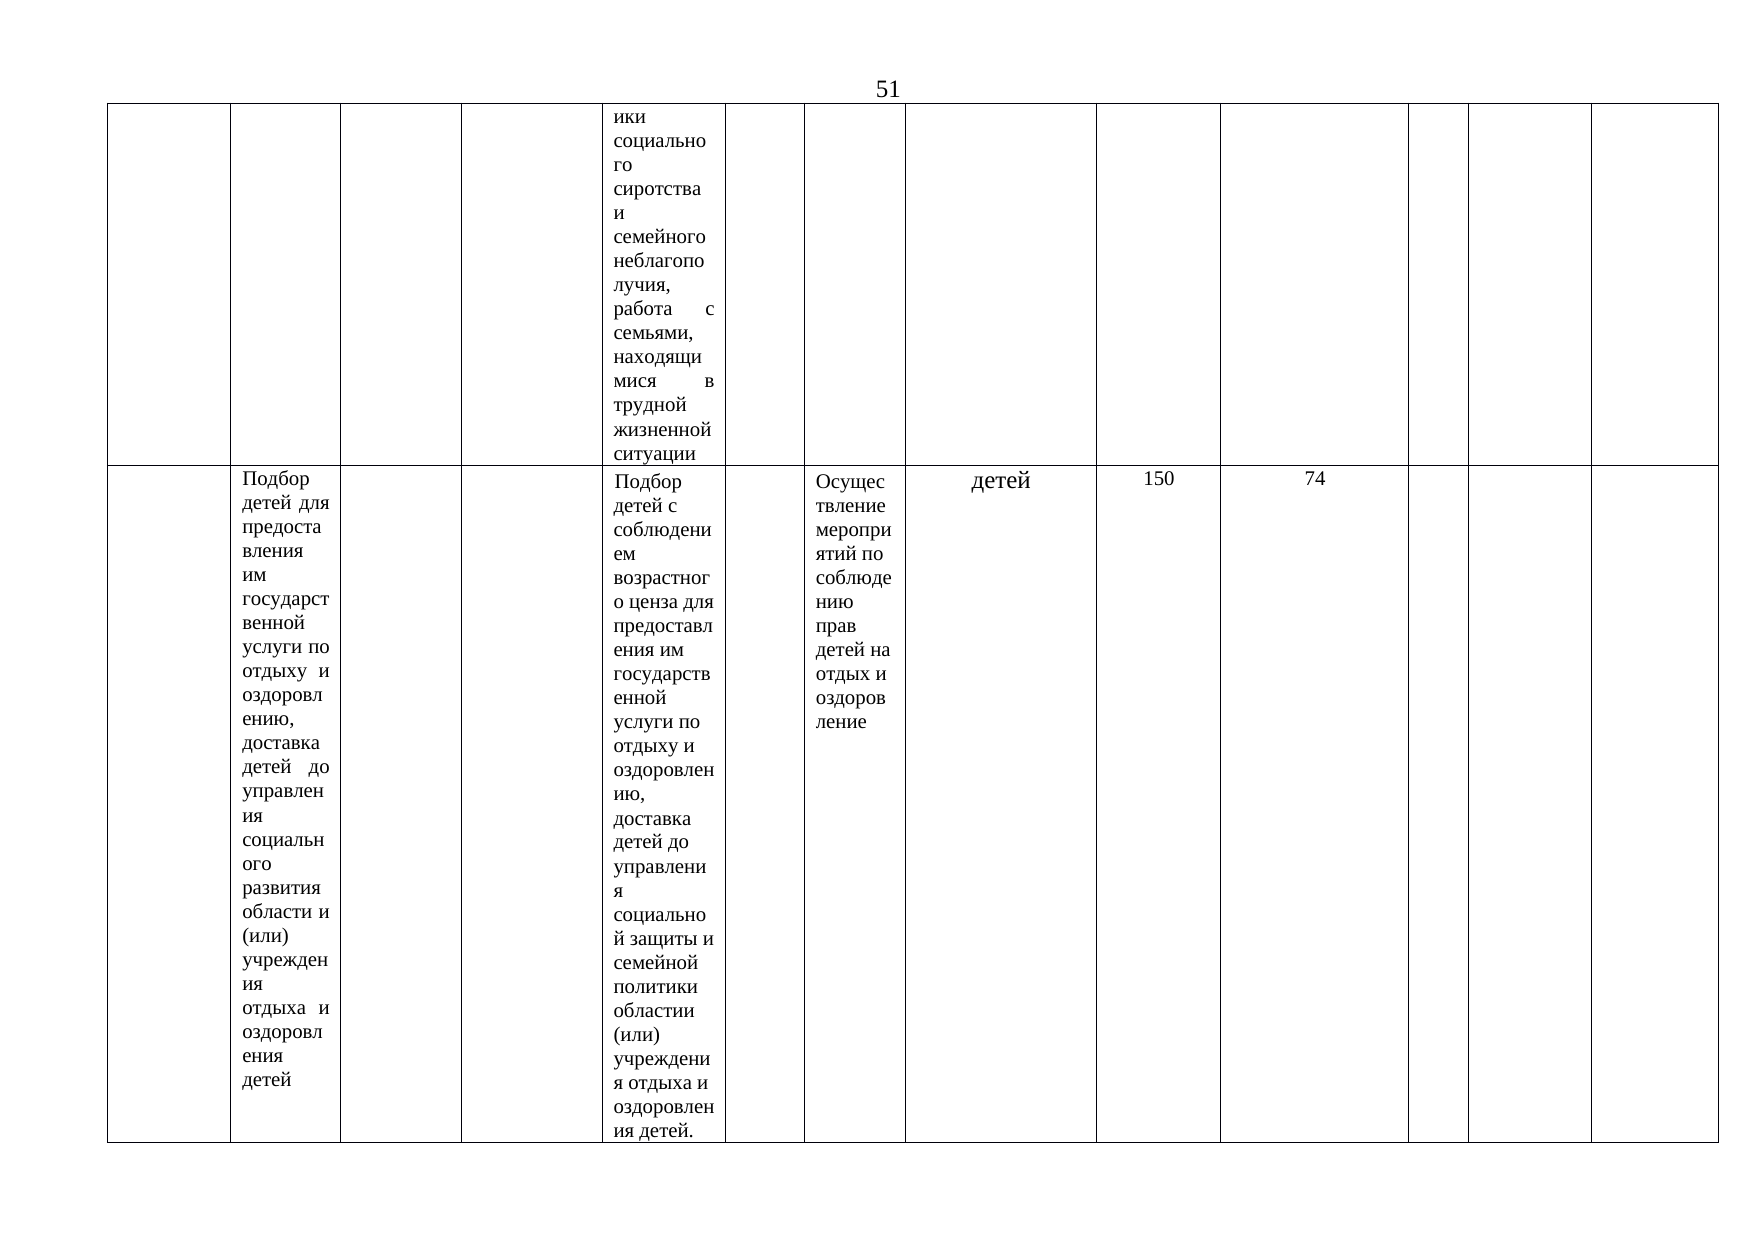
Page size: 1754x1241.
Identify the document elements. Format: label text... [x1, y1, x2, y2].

table_cell Осуществление мероприятий по соблюдению прав детей на отдых и оздоровление [805, 466, 905, 1142]
table_cell детей [906, 466, 1096, 1142]
table_cell [1592, 104, 1718, 464]
table_cell [1469, 466, 1591, 1142]
table_cell [1097, 104, 1220, 464]
table_cell [1409, 466, 1468, 1142]
table_cell Подбор детей с соблюдением возрастного ценза для предоставления им государственной услуги по отдыху и оздоровлению, доставка детей до управления социальной защиты и семейной политики областии (или) учреждения отдыха и оздоровления детей. [603, 466, 725, 1142]
table_cell [108, 104, 230, 464]
table_cell [231, 104, 340, 464]
table_cell [805, 104, 905, 464]
table_cell [1409, 104, 1468, 464]
table_cell ики социального сиротства и семейного неблагополучия, работа с семьями, находящимися в трудной жизненной ситуации [603, 104, 725, 464]
table_cell [341, 104, 461, 464]
table_cell 150 [1097, 466, 1220, 1142]
table_cell [906, 104, 1096, 464]
table_cell 74 [1221, 466, 1408, 1142]
table_cell [1221, 104, 1408, 464]
table_cell [1469, 104, 1591, 464]
table_cell [1592, 466, 1718, 1142]
table_cell [726, 466, 804, 1142]
table_cell [462, 466, 602, 1142]
table_cell Подбор детей для предоставления им государственной услуги по отдыху и оздоровлению, доставка детей до управления социального развития области и (или) учреждения отдыха и оздоровления детей [231, 466, 340, 1142]
table_cell [108, 466, 230, 1142]
table_cell [726, 104, 804, 464]
table_cell [462, 104, 602, 464]
table_cell [341, 466, 461, 1142]
